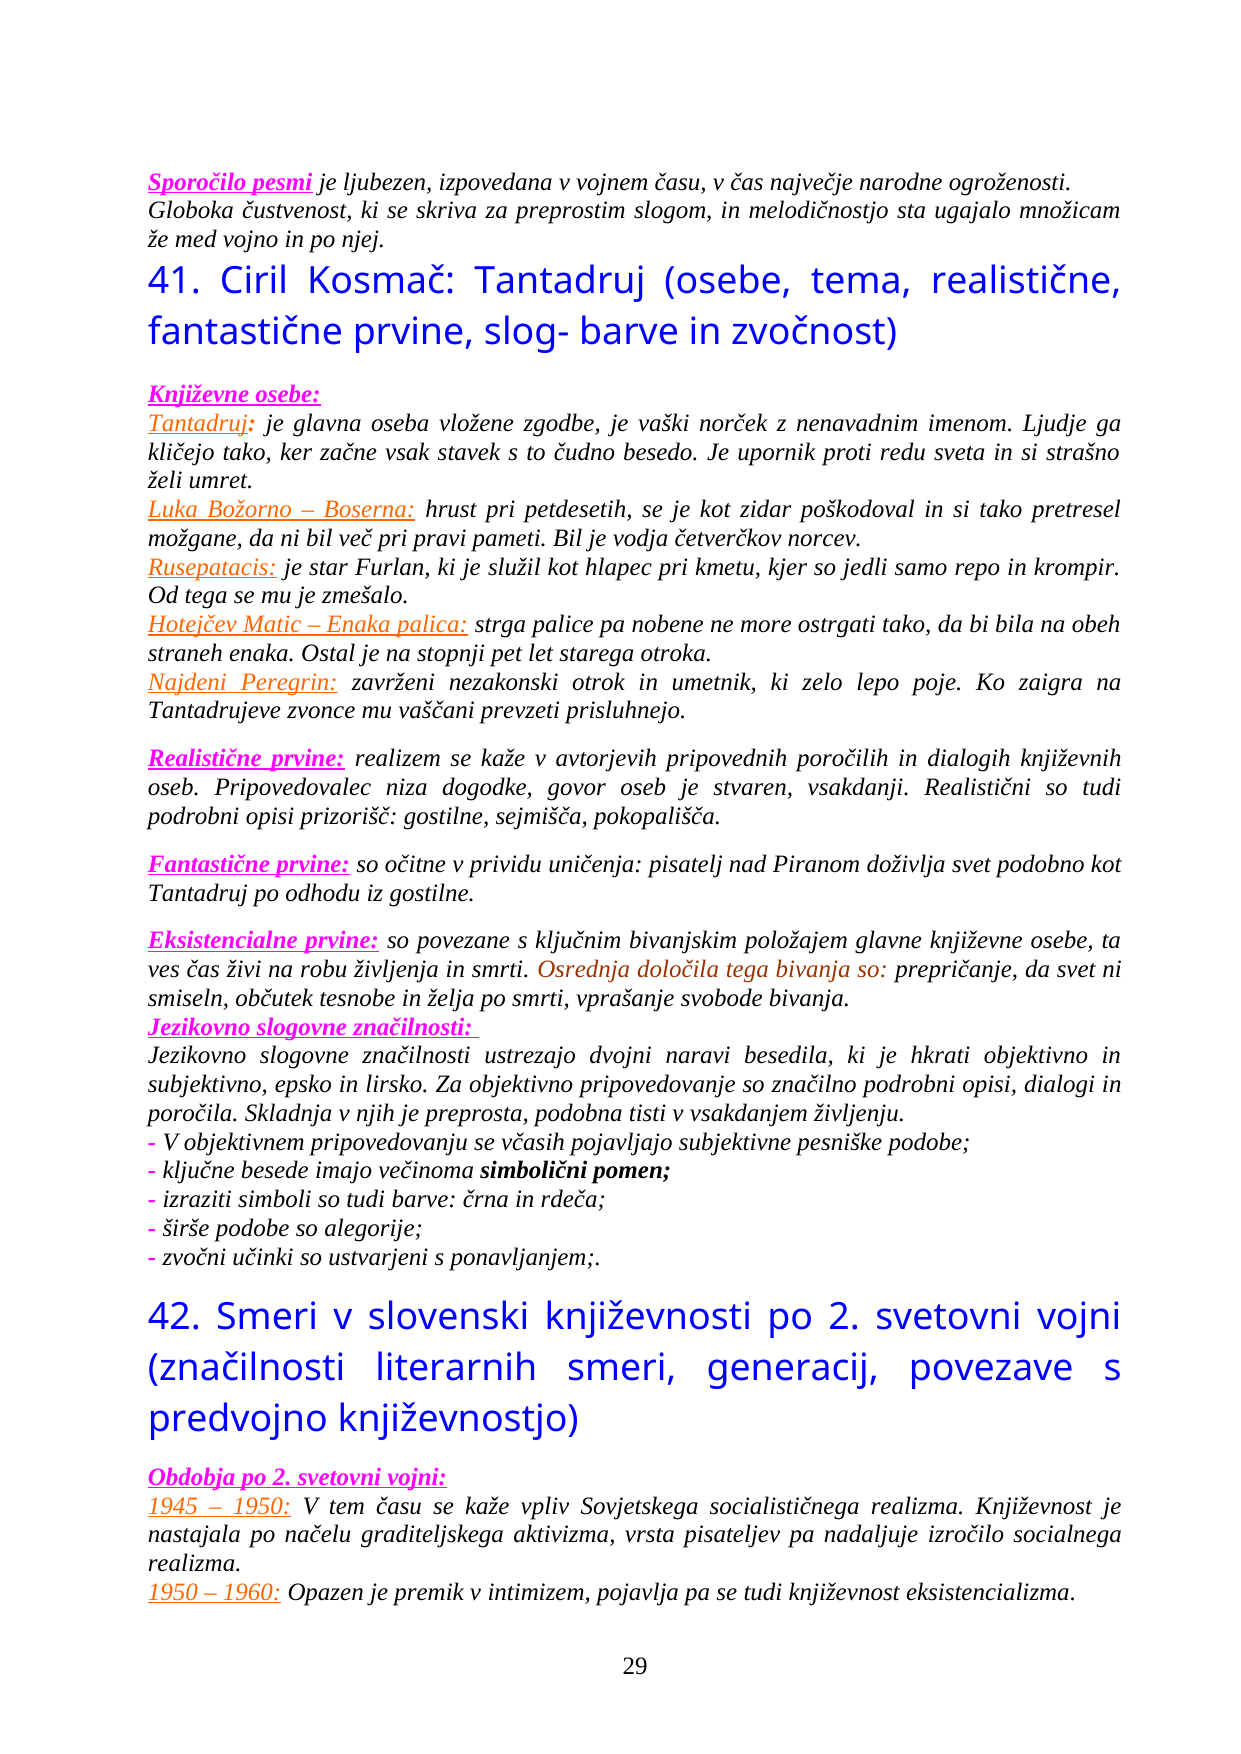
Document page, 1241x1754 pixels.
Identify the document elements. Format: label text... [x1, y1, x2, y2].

text Globoka čustvenost, ki se skriva za preprostim slogom, in melodičnostjo sta ugajalo množicam že med vojno in po njej. [148, 196, 1122, 253]
text Jezikovno slogovne značilnosti ustrezajo dvojni naravi besedila, ki je hkrati objektivno in subjektivno, epsko in lirsko. Za objektivno pripovedovanje so značilno podrobni opisi, dialogi in poročila. Skladnja v njih je preprosta, podobna tisti v vsakdanjem življenju. [148, 1041, 1122, 1127]
text Obdobja po 2. svetovni vojni: [148, 1462, 1122, 1491]
text - širše podobe so alegorije; [148, 1213, 1122, 1242]
text Hotejčev Matic – Enaka palica: strga palice pa nobene ne more ostrgati tako, da bi bila na obeh straneh enaka. Ostal je na stopnji pet let starega otroka. [148, 609, 1122, 667]
text 1950 – 1960: Opazen je premik v intimizem, pojavlja pa se tudi književnost eksistencializma. [148, 1577, 1122, 1606]
text Sporočilo pesmi je ljubezen, izpovedana v vojnem času, v čas največje narodne ogroženosti. [148, 167, 1122, 196]
text Fantastične prvine: so očitne v prividu uničenja: pisatelj nad Piranom doživlja svet podobno kot Tantadruj po odhodu iz gostilne. [148, 849, 1122, 906]
text Eksistencialne prvine: so povezane s ključnim bivanjskim položajem glavne književne osebe, ta ves čas živi na robu življenja in smrti. Osrednja določila tega bivanja so: prepričanje, da svet ni smiseln, občutek tesnobe in želja po smrti, vprašanje svobode bivanja. [148, 926, 1122, 1012]
text Tantadruj: je glavna oseba vložene zgodbe, je vaški norček z nenavadnim imenom. Ljudje ga kličejo tako, ker začne vsak stavek s to čudno besedo. Je upornik proti redu sveta in si strašno želi umret. [148, 408, 1122, 494]
text 42. Smeri v slovenski književnosti po 2. svetovni vojni (značilnosti literarnih smeri, generacij, povezave s predvojno književnostjo) [148, 1290, 1122, 1443]
text Najdeni Peregrin: zavrženi nezakonski otrok in umetnik, ki zelo lepo poje. Ko zaigra na Tantadrujeve zvonce mu vaščani prevzeti prisluhnejo. [148, 667, 1122, 724]
text Jezikovno slogovne značilnosti: [148, 1012, 1122, 1041]
text Književne osebe: [148, 379, 1122, 408]
text Rusepatacis: je star Furlan, ki je služil kot hlapec pri kmetu, kjer so jedli samo repo in krompir. Od tega se mu je zmešalo. [148, 552, 1122, 609]
text Realistične prvine: realizem se kaže v avtorjevih pripovednih poročilih in dialogih književnih oseb. Pripovedovalec niza dogodke, govor oseb je stvaren, vsakdanji. Realistični so tudi podrobni opisi prizorišč: gostilne, sejmišča, pokopališča. [148, 743, 1122, 830]
text - V objektivnem pripovedovanju se včasih pojavljajo subjektivne pesniške podobe; [148, 1127, 1122, 1156]
text - zvočni učinki so ustvarjeni s ponavljanjem;. [148, 1242, 1122, 1271]
text 1945 – 1950: V tem času se kaže vpliv Sovjetskega socialističnega realizma. Književnost je nastajala po načelu graditeljskega aktivizma, vrsta pisateljev pa nadaljuje izročilo socialnega realizma. [148, 1491, 1122, 1577]
text Luka Božorno – Boserna: hrust pri petdesetih, se je kot zidar poškodoval in si tako pretresel možgane, da ni bil več pri pravi pameti. Bil je vodja četverčkov norcev. [148, 494, 1122, 552]
text - ključne besede imajo večinoma simbolični pomen; [148, 1156, 1122, 1184]
text - izraziti simboli so tudi barve: črna in rdeča; [148, 1184, 1122, 1213]
text 41. Ciril Kosmač: Tantadruj (osebe, tema, realistične, fantastične prvine, slog- barve in zvočnost) [148, 253, 1122, 355]
